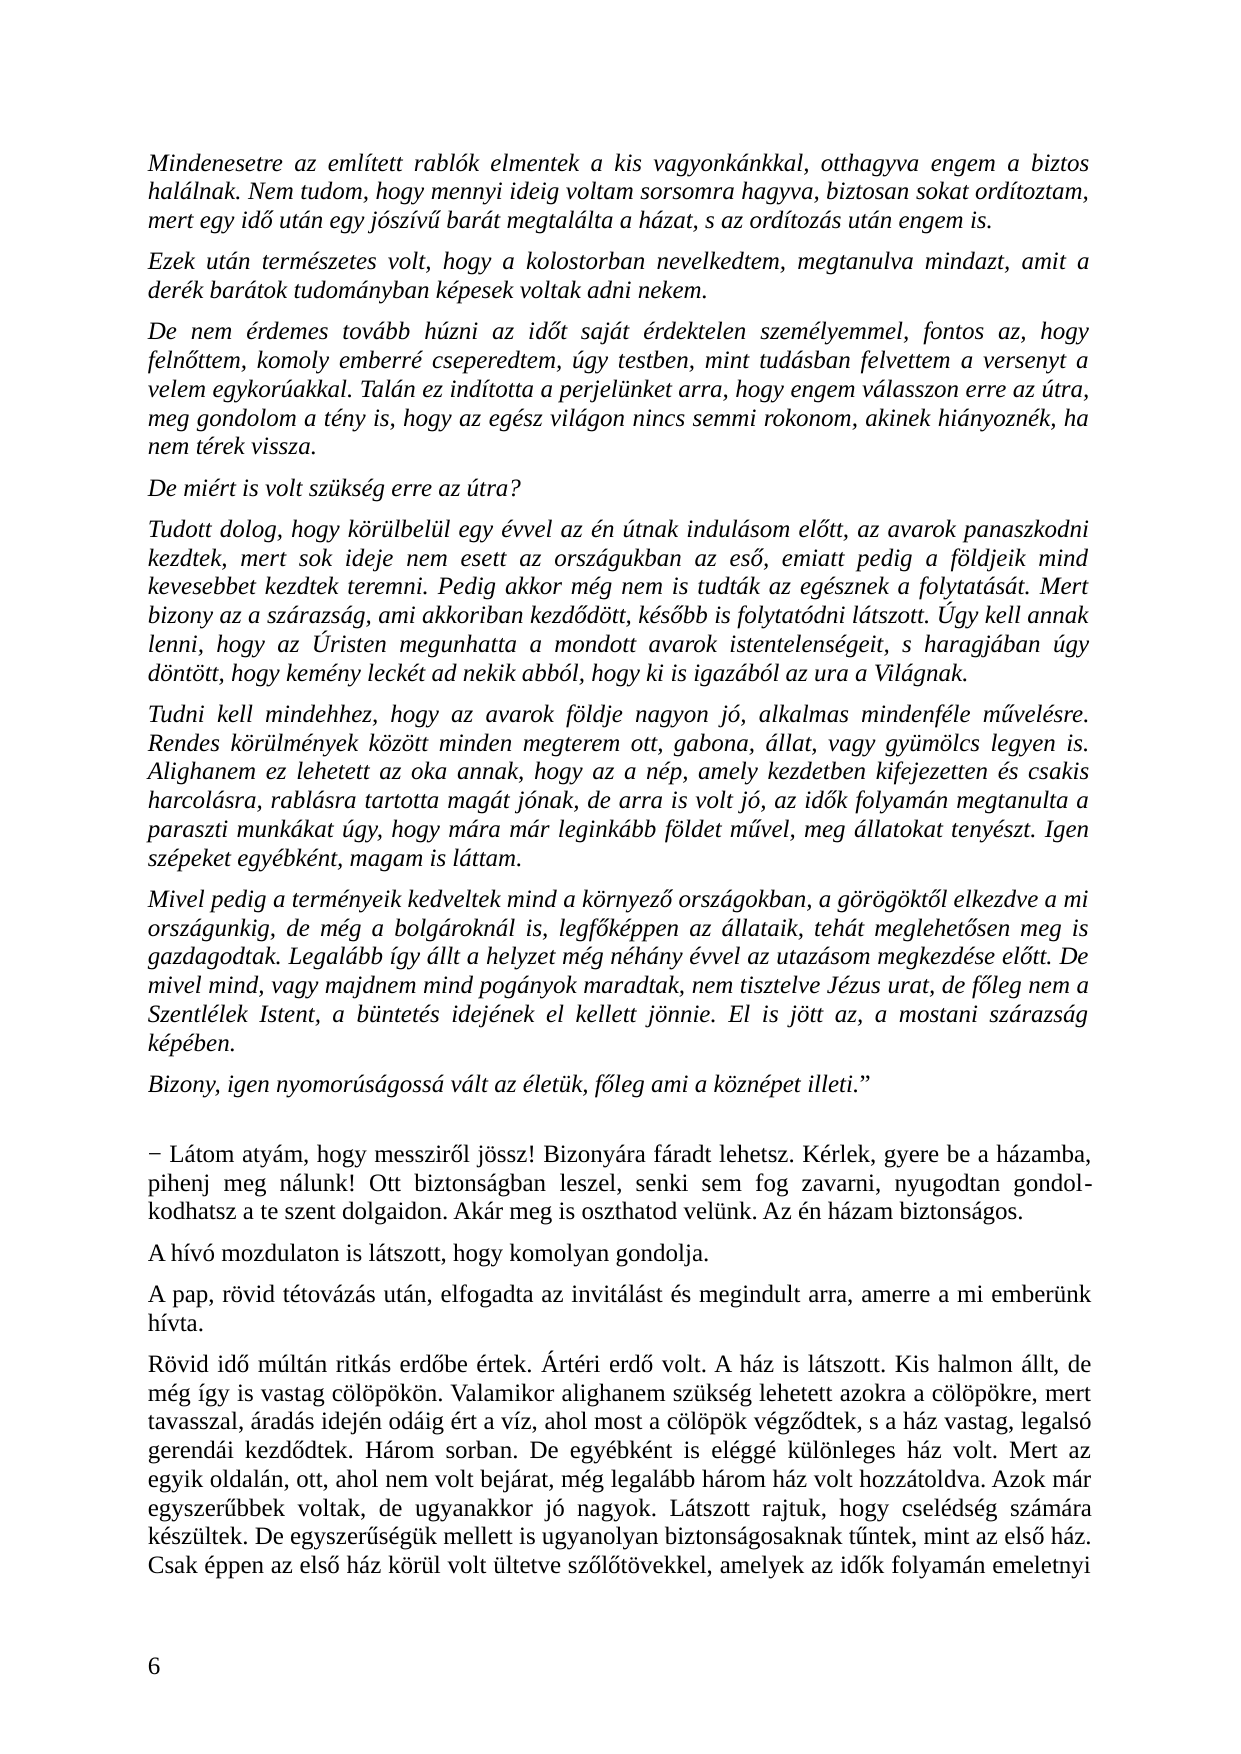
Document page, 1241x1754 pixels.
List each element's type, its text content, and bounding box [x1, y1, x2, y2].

text Bizony, igen nyomorúságossá vált az életük, főleg ami a köznépet illeti.” [148, 1069, 1092, 1098]
text Tudott dolog, hogy körülbelül egy évvel az én útnak indulásom előtt, az avarok panaszkodni kezdtek, mert sok ideje nem esett az országukban az eső, emiatt pedig a földjeik mind kevesebbet kezdtek teremni. Pedig akkor még nem is tudták az egésznek a folytatását. Mert bizony az a szárazság, ami akkoriban kezdődött, később is folytatódni látszott. Úgy kell annak lenni, hogy az Úristen megunhatta a mondott avarok istentelenségeit, s haragjában úgy döntött, hogy kemény leckét ad nekik abból, hogy ki is igazából az ura a Világnak. [148, 514, 1092, 686]
text A pap, rövid tétovázás után, elfogadta az invitálást és megindult arra, amerre a mi emberünk hívta. [148, 1279, 1092, 1336]
text Tudni kell mindehhez, hogy az avarok földje nagyon jó, alkalmas mindenféle művelésre. Rendes körülmények között minden megterem ott, gabona, állat, vagy gyümölcs legyen is. Alighanem ez lehetett az oka annak, hogy az a nép, amely kezdetben kifejezetten és csakis harcolásra, rablásra tartotta magát jónak, de arra is volt jó, az idők folyamán megtanulta a paraszti munkákat úgy, hogy mára már leginkább földet művel, meg állatokat tenyészt. Igen szépeket egyébként, magam is láttam. [148, 699, 1092, 871]
text − Látom atyám, hogy messziről jössz! Bizonyára fáradt lehetsz. Kérlek, gyere be a házamba, pihenj meg nálunk! Ott biztonságban leszel, senki sem fog zavarni, nyugodtan gondol­kodhatsz a te szent dolgaidon. Akár meg is oszthatod velünk. Az én házam biztonságos. [148, 1110, 1092, 1225]
text Rövid idő múltán ritkás erdőbe értek. Ártéri erdő volt. A ház is látszott. Kis halmon állt, de még így is vastag cölöpökön. Valamikor alighanem szükség lehetett azokra a cölöpökre, mert tavasszal, áradás idején odáig ért a víz, ahol most a cölöpök végződtek, s a ház vastag, legalsó gerendái kezdődtek. Három sorban. De egyébként is eléggé különleges ház volt. Mert az egyik oldalán, ott, ahol nem volt bejárat, még legalább három ház volt hozzátoldva. Azok már egyszerűbbek voltak, de ugyanakkor jó nagyok. Látszott rajtuk, hogy cselédség számára készültek. De egyszerűségük mellett is ugyanolyan biztonságosaknak tűntek, mint az első ház. Csak éppen az első ház körül volt ültetve szőlőtövekkel, amelyek az idők folyamán emeletnyi [148, 1349, 1092, 1579]
text De nem érdemes tovább húzni az időt saját érdektelen személyemmel, fontos az, hogy felnőttem, komoly emberré cseperedtem, úgy testben, mint tudásban felvettem a versenyt a velem egykorúakkal. Talán ez indította a perjelünket arra, hogy engem válasszon erre az útra, meg gondolom a tény is, hogy az egész világon nincs semmi rokonom, akinek hiányoznék, ha nem térek vissza. [148, 316, 1092, 460]
text Ezek után természetes volt, hogy a kolostorban nevelkedtem, megtanulva mindazt, amit a derék barátok tudományban képesek voltak adni nekem. [148, 246, 1092, 304]
text Mindenesetre az említett rablók elmentek a kis vagyonkánkkal, otthagyva engem a biztos halálnak. Nem tudom, hogy mennyi ideig voltam sorsomra hagyva, biztosan sokat ordítoztam, mert egy idő után egy jószívű barát megtalálta a házat, s az ordítozás után engem is. [148, 148, 1092, 234]
text A hívó mozdulaton is látszott, hogy komolyan gondolja. [148, 1238, 1092, 1266]
text De miért is volt szükség erre az útra? [148, 473, 1092, 501]
text Mivel pedig a terményeik kedveltek mind a környező országokban, a görögöktől elkezdve a mi országunkig, de még a bolgároknál is, legfőképpen az állataik, tehát meglehetősen meg is gazdagodtak. Legalább így állt a helyzet még néhány évvel az utazásom megkezdése előtt. De mivel mind, vagy majdnem mind pogányok maradtak, nem tisztelve Jézus urat, de főleg nem a Szentlélek Istent, a büntetés idejének el kellett jönnie. El is jött az, a mostani szárazság képében. [148, 884, 1092, 1056]
